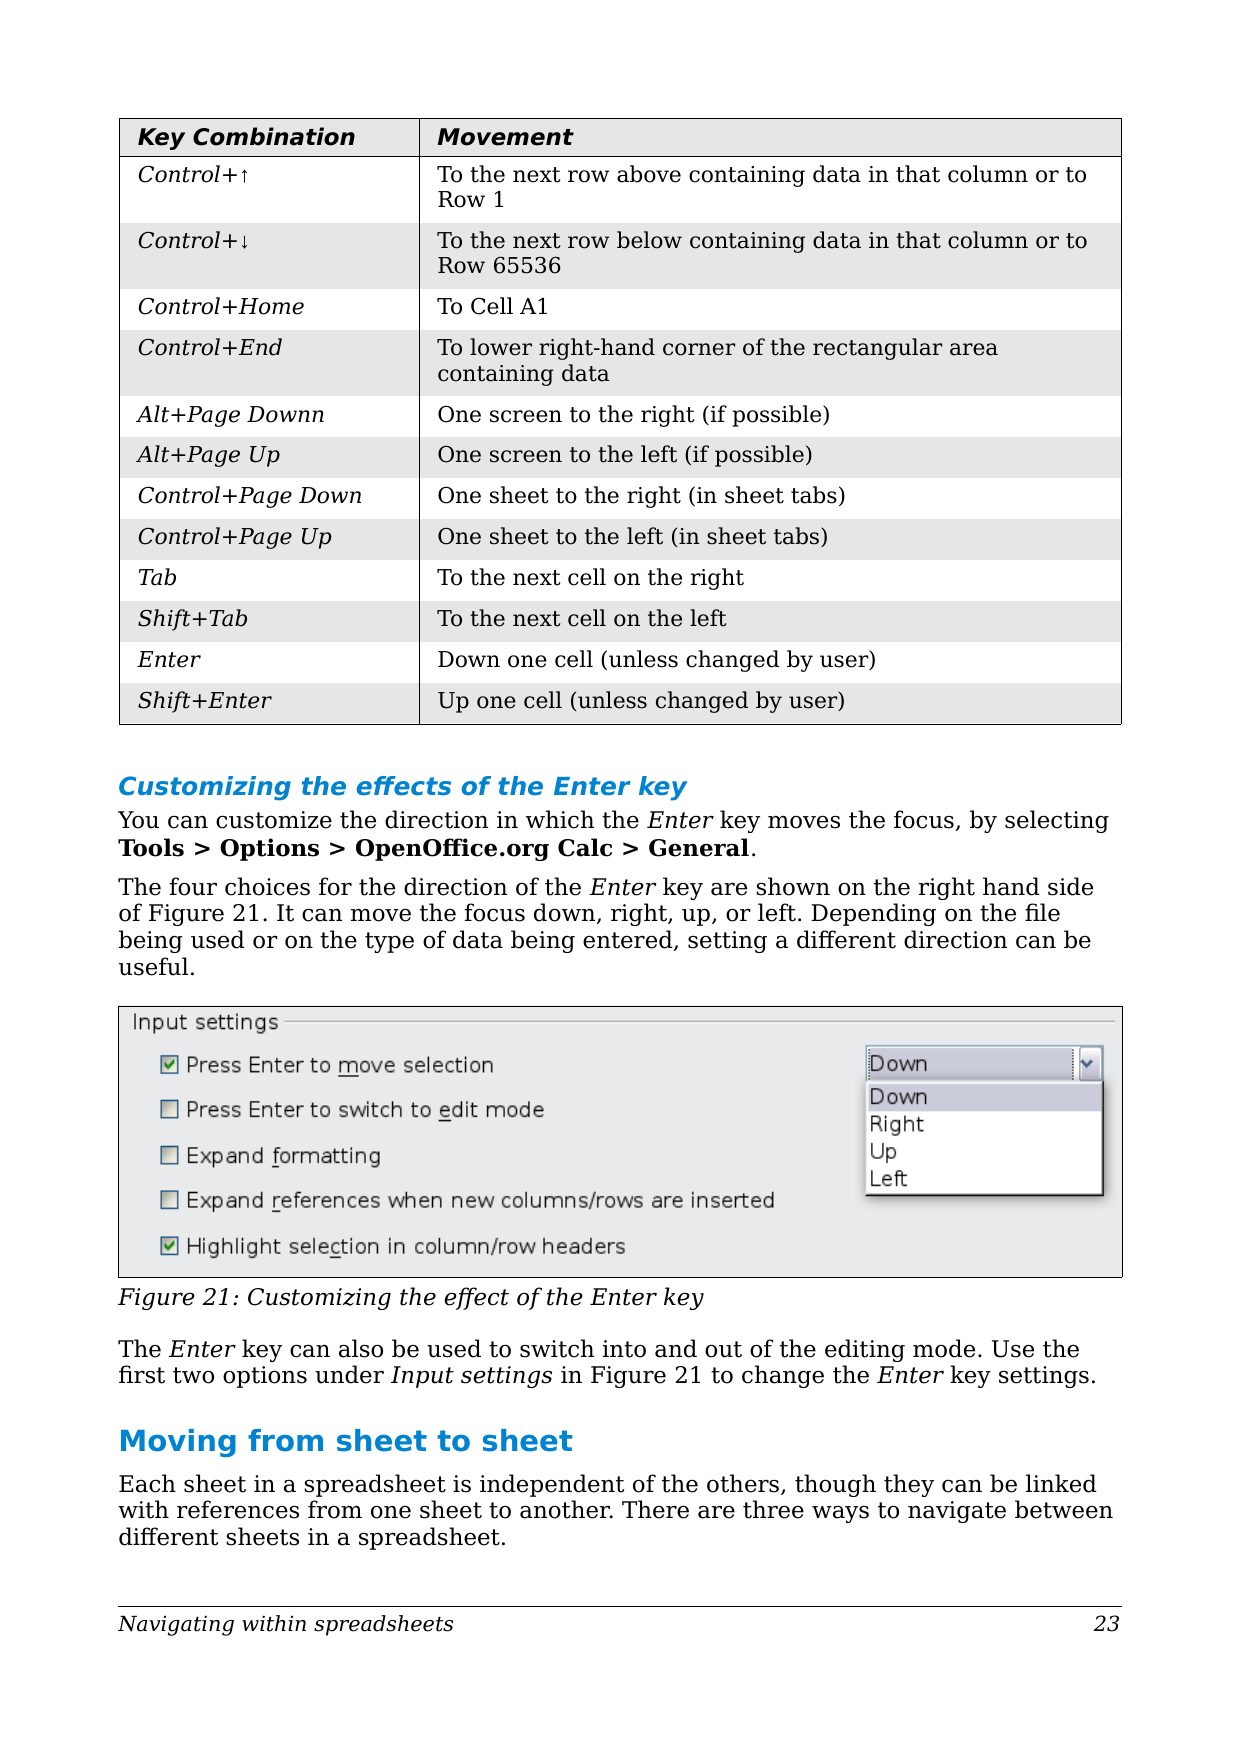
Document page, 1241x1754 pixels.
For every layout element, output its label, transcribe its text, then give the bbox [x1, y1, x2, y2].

table_cell Enter [120, 642, 419, 683]
table_cell Control+End [120, 330, 419, 396]
table_cell Tab [120, 560, 419, 601]
table_cell Up one cell (unless changed by user) [420, 683, 1121, 723]
picture [119, 1007, 1122, 1277]
table_cell Alt+Page Downn [120, 396, 419, 437]
subtitle Customizing the effects of the Enter key [118, 772, 1122, 801]
table_cell To the next cell on the right [420, 560, 1121, 601]
table_cell To the next cell on the left [420, 601, 1121, 642]
text The four choices for the direction of the Enter key are shown on the right hand side of Figure 21. It can move the focus down, right, up, or left. Depending on the file being used or on the type of data being entered, setting a different direction can be useful. [118, 874, 1122, 981]
table_cell Control+↓ [120, 223, 419, 289]
table_cell Control+↑ [120, 157, 419, 223]
table_cell One sheet to the left (in sheet tabs) [420, 519, 1121, 560]
table_cell Alt+Page Up [120, 437, 419, 478]
table_cell One screen to the right (if possible) [420, 396, 1121, 437]
text The Enter key can also be used to switch into and out of the editing mode. Use the first two options under Input settings in Figure 21 to change the Enter key settings. [118, 1336, 1122, 1389]
table_cell To the next row below containing data in that column or to Row 65536 [420, 223, 1121, 289]
subtitle Moving from sheet to sheet [118, 1424, 1122, 1458]
text You can customize the direction in which the Enter key moves the focus, by selecting Tools > Options > OpenOffice.org Calc > General. [118, 808, 1122, 861]
table_cell One sheet to the right (in sheet tabs) [420, 478, 1121, 519]
table_header Key Combination [120, 119, 419, 156]
table_cell To lower right-hand corner of the rectangular area containing data [420, 330, 1121, 396]
table_cell Down one cell (unless changed by user) [420, 642, 1121, 683]
text Figure 21: Customizing the effect of the Enter key [118, 1284, 1122, 1310]
table_cell To the next row above containing data in that column or to Row 1 [420, 157, 1121, 223]
table_cell Control+Page Up [120, 519, 419, 560]
table_cell Shift+Tab [120, 601, 419, 642]
text Each sheet in a spreadsheet is independent of the others, though they can be linked with references from one sheet to another. There are three ways to navigate between different sheets in a spreadsheet. [118, 1471, 1122, 1551]
table_cell One screen to the left (if possible) [420, 437, 1121, 478]
table_header Movement [420, 119, 1121, 156]
table_cell Control+Page Down [120, 478, 419, 519]
table_cell Shift+Enter [120, 683, 419, 723]
table_cell To Cell A1 [420, 289, 1121, 330]
table_cell Control+Home [120, 289, 419, 330]
